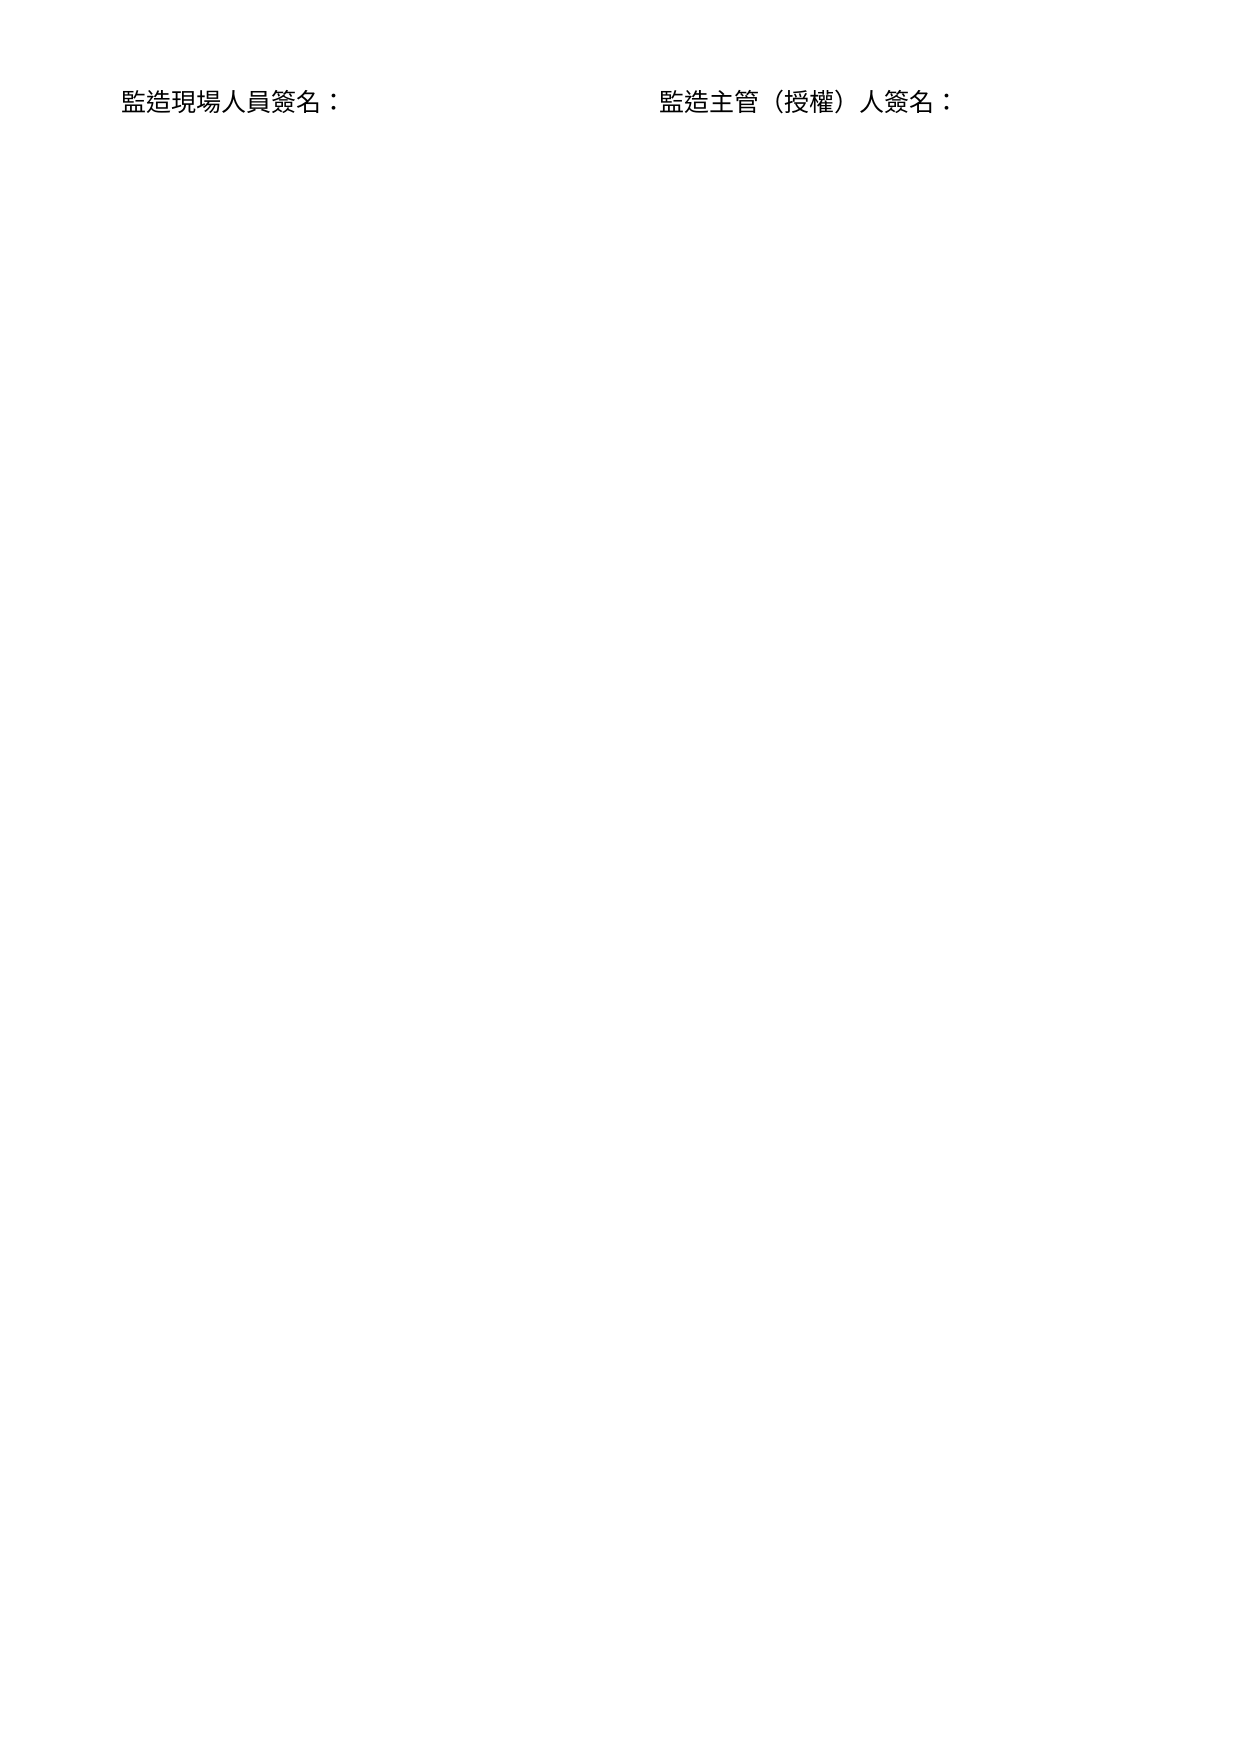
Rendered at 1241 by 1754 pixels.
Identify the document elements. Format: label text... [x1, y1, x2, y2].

text 監造現場人員簽名： 監造主管（授權）人簽名： [77, 82, 1122, 119]
